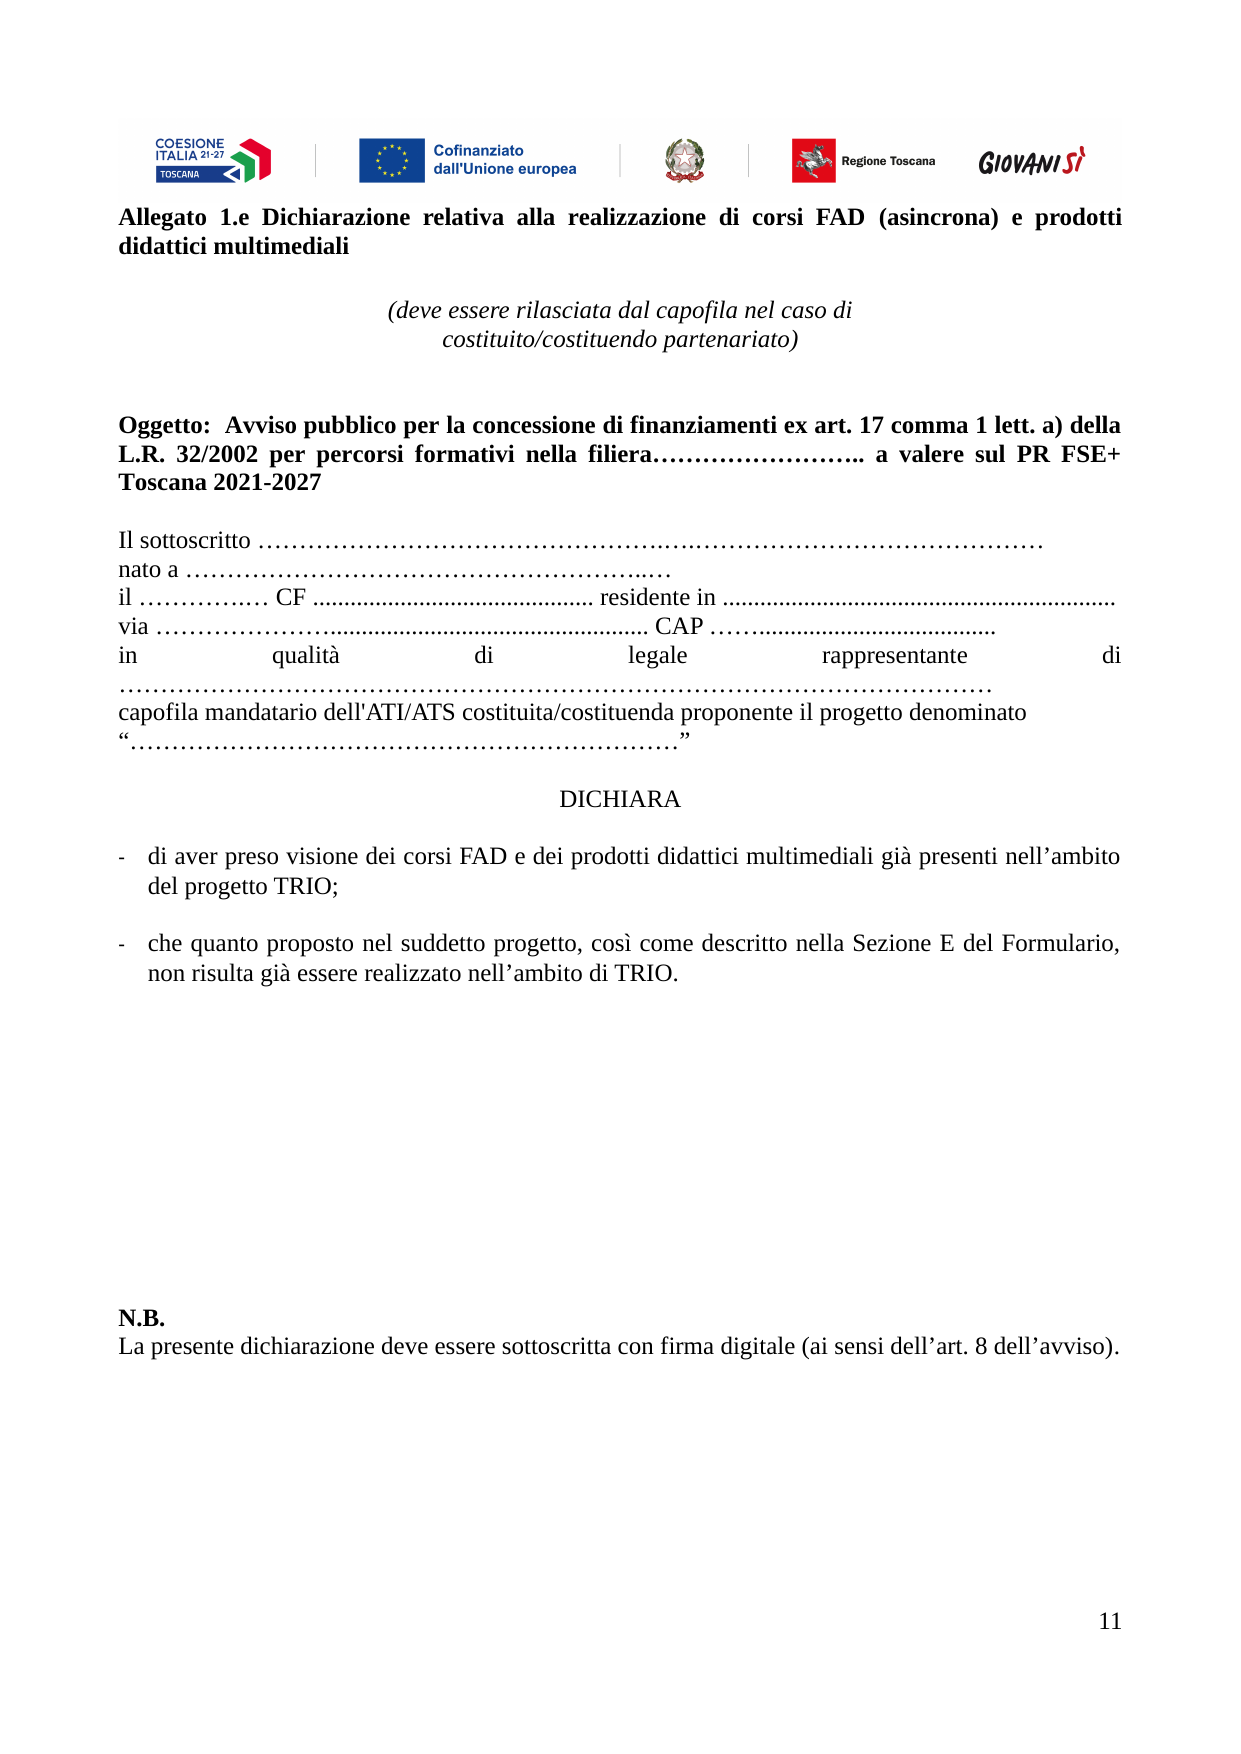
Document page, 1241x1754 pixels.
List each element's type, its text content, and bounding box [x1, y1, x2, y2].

text capofila mandatario dell'ATI/ATS costituita/costituenda proponente il progetto denominato “…………………………………………………………” [118, 697, 1122, 755]
text DICHIARA [118, 784, 1122, 812]
text (deve essere rilasciata dal capofila nel caso di [118, 295, 1122, 324]
text Oggetto: Avviso pubblico per la concessione di finanziamenti ex art. 17 comma 1 lett. a) della L.R. 32/2002 per percorsi formativi nella filiera…………………….. a valere sul PR FSE+ Toscana 2021-2027 [118, 410, 1122, 496]
text il ………….… CF ............................................. residente in ............................................................... [118, 582, 1122, 611]
text nato a ………………………………………………..… [118, 554, 1122, 582]
text in qualità di legale rappresentante di …………………………………………………………………………………………… [118, 640, 1122, 697]
list che quanto proposto nel suddetto progetto, così come descritto nella Sezione E del Formulario, non risulta già essere realizzato nell’ambito di TRIO. [118, 928, 1122, 986]
subtitle Allegato 1.e Dichiarazione relativa alla realizzazione di corsi FAD (asincrona) e prodotti didattici multimediali [118, 203, 1122, 260]
picture [118, 118, 1123, 203]
text N.B. [118, 1303, 1122, 1331]
text Il sottoscritto ………………………………………….….…………………………………… [118, 525, 1122, 554]
text costituito/costituendo partenariato) [118, 324, 1122, 352]
text via …………………................................................... CAP ……...................................... [118, 611, 1122, 640]
list di aver preso visione dei corsi FAD e dei prodotti didattici multimediali già presenti nell’ambito del progetto TRIO; [118, 841, 1122, 899]
text La presente dichiarazione deve essere sottoscritta con firma digitale (ai sensi dell’art. 8 dell’avviso). [118, 1331, 1122, 1360]
